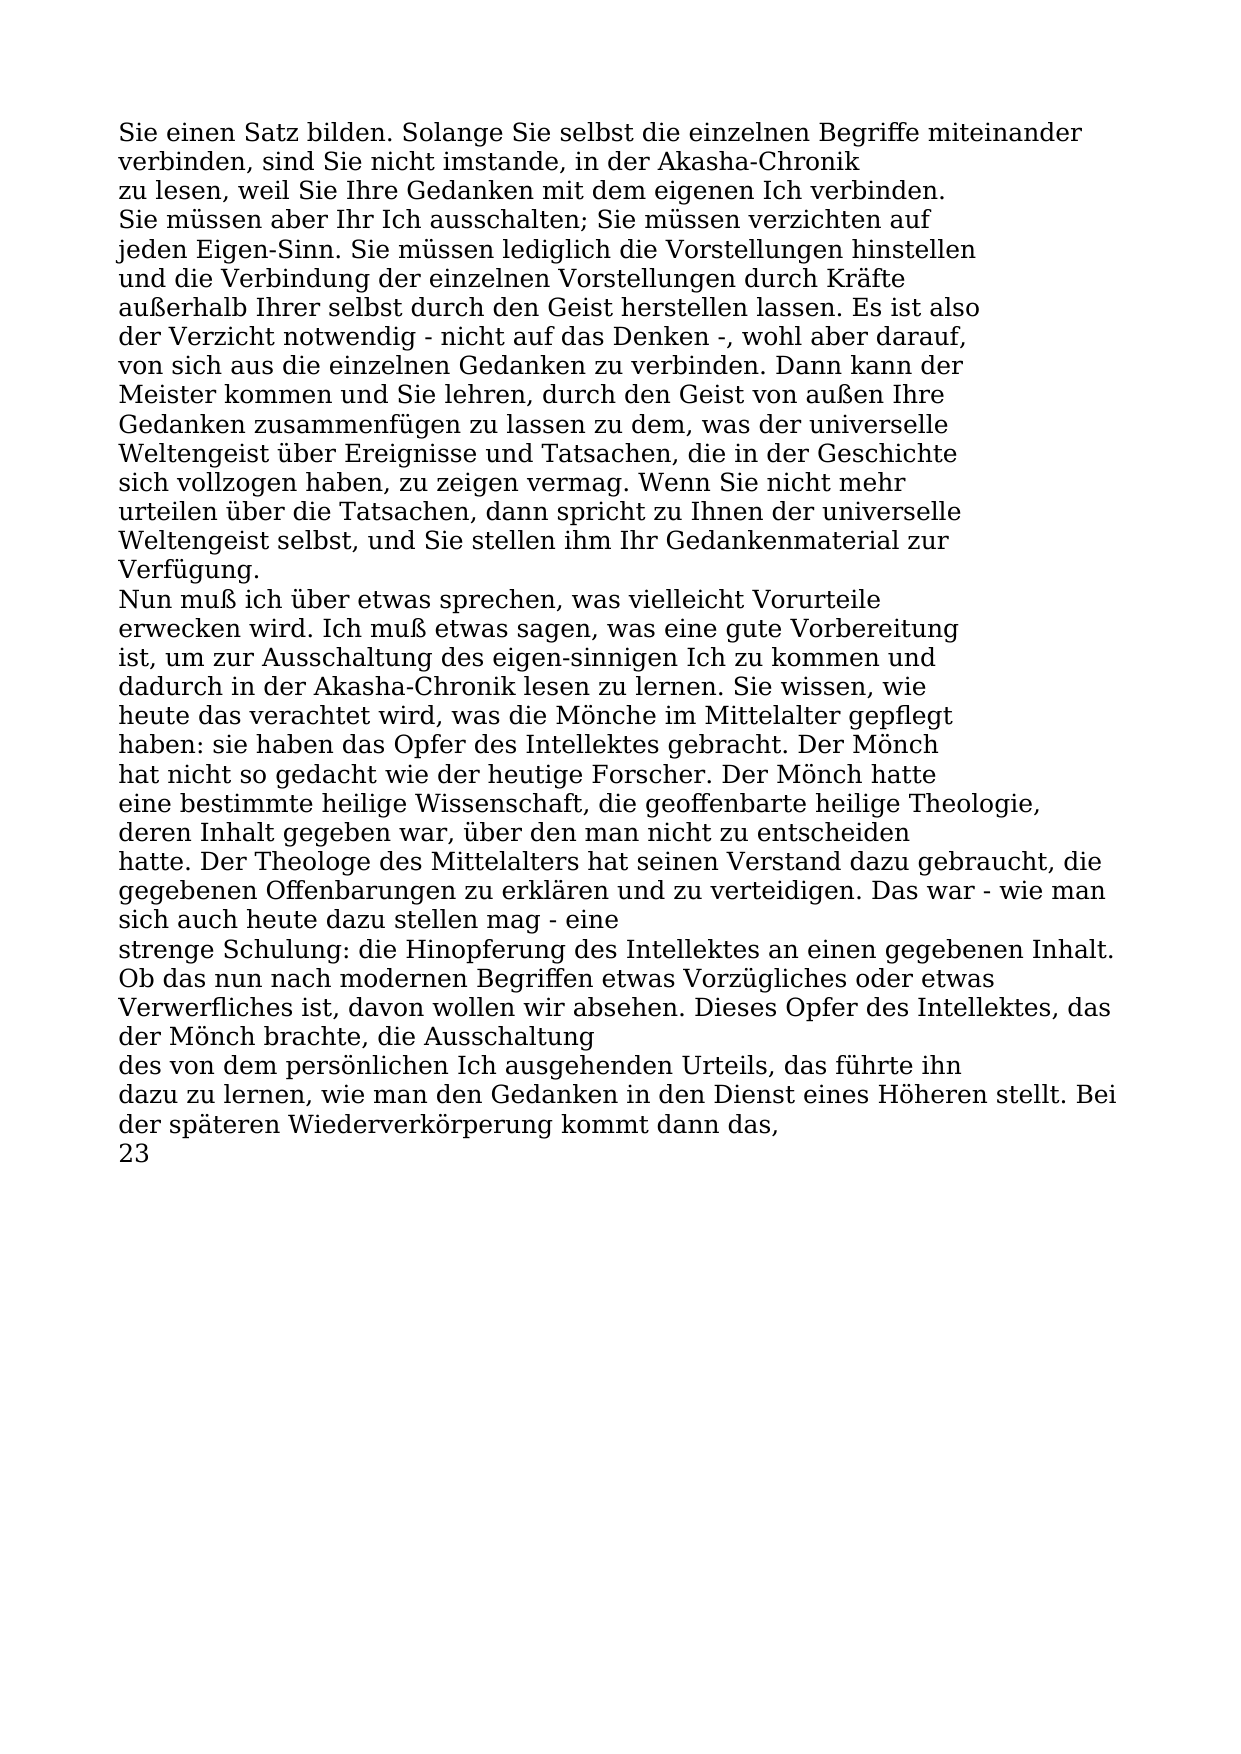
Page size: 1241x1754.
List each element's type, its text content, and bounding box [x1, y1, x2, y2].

text 23 [118, 1139, 1122, 1168]
text erwecken wird. Ich muß etwas sagen, was eine gute Vorbereitung [118, 614, 1122, 643]
text Nun muß ich über etwas sprechen, was vielleicht Vorurteile [118, 585, 1122, 614]
text Sie müssen aber Ihr Ich ausschalten; Sie müssen verzichten auf [118, 206, 1122, 235]
text dazu zu lernen, wie man den Gedanken in den Dienst eines Höheren stellt. Bei der späteren Wiederverkörperung kommt dann das, [118, 1081, 1122, 1139]
text Meister kommen und Sie lehren, durch den Geist von außen Ihre [118, 381, 1122, 410]
text ist, um zur Ausschaltung des eigen-sinnigen Ich zu kommen und [118, 643, 1122, 672]
text strenge Schulung: die Hinopferung des Intellektes an einen gegebenen Inhalt. Ob das nun nach modernen Begriffen etwas Vorzügliches oder etwas Verwerfliches ist, davon wollen wir absehen. Dieses Opfer des Intellektes, das der Mönch brachte, die Ausschaltung [118, 935, 1122, 1051]
text sich vollzogen haben, zu zeigen vermag. Wenn Sie nicht mehr [118, 468, 1122, 497]
text von sich aus die einzelnen Gedanken zu verbinden. Dann kann der [118, 351, 1122, 381]
text und die Verbindung der einzelnen Vorstellungen durch Kräfte [118, 264, 1122, 293]
text außerhalb Ihrer selbst durch den Geist herstellen lassen. Es ist also [118, 293, 1122, 322]
text eine bestimmte heilige Wissenschaft, die geoffenbarte heilige Theologie, deren Inhalt gegeben war, über den man nicht zu entscheiden [118, 789, 1122, 847]
text haben: sie haben das Opfer des Intellektes gebracht. Der Mönch [118, 731, 1122, 760]
text urteilen über die Tatsachen, dann spricht zu Ihnen der universelle [118, 497, 1122, 526]
text hatte. Der Theologe des Mittelalters hat seinen Verstand dazu gebraucht, die gegebenen Offenbarungen zu erklären und zu verteidigen. Das war - wie man sich auch heute dazu stellen mag - eine [118, 847, 1122, 935]
text dadurch in der Akasha-Chronik lesen zu lernen. Sie wissen, wie [118, 672, 1122, 701]
text Gedanken zusammenfügen zu lassen zu dem, was der universelle [118, 410, 1122, 439]
text jeden Eigen-Sinn. Sie müssen lediglich die Vorstellungen hinstellen [118, 235, 1122, 264]
text hat nicht so gedacht wie der heutige Forscher. Der Mönch hatte [118, 760, 1122, 789]
text Weltengeist über Ereignisse und Tatsachen, die in der Geschichte [118, 439, 1122, 468]
text der Verzicht notwendig - nicht auf das Denken -, wohl aber darauf, [118, 322, 1122, 351]
text heute das verachtet wird, was die Mönche im Mittelalter gepflegt [118, 701, 1122, 731]
text Sie einen Satz bilden. Solange Sie selbst die einzelnen Begriffe miteinander verbinden, sind Sie nicht imstande, in der Akasha-Chronik [118, 118, 1122, 176]
text des von dem persönlichen Ich ausgehenden Urteils, das führte ihn [118, 1051, 1122, 1081]
text Weltengeist selbst, und Sie stellen ihm Ihr Gedankenmaterial zur [118, 526, 1122, 556]
text Verfügung. [118, 556, 1122, 585]
text zu lesen, weil Sie Ihre Gedanken mit dem eigenen Ich verbinden. [118, 176, 1122, 206]
